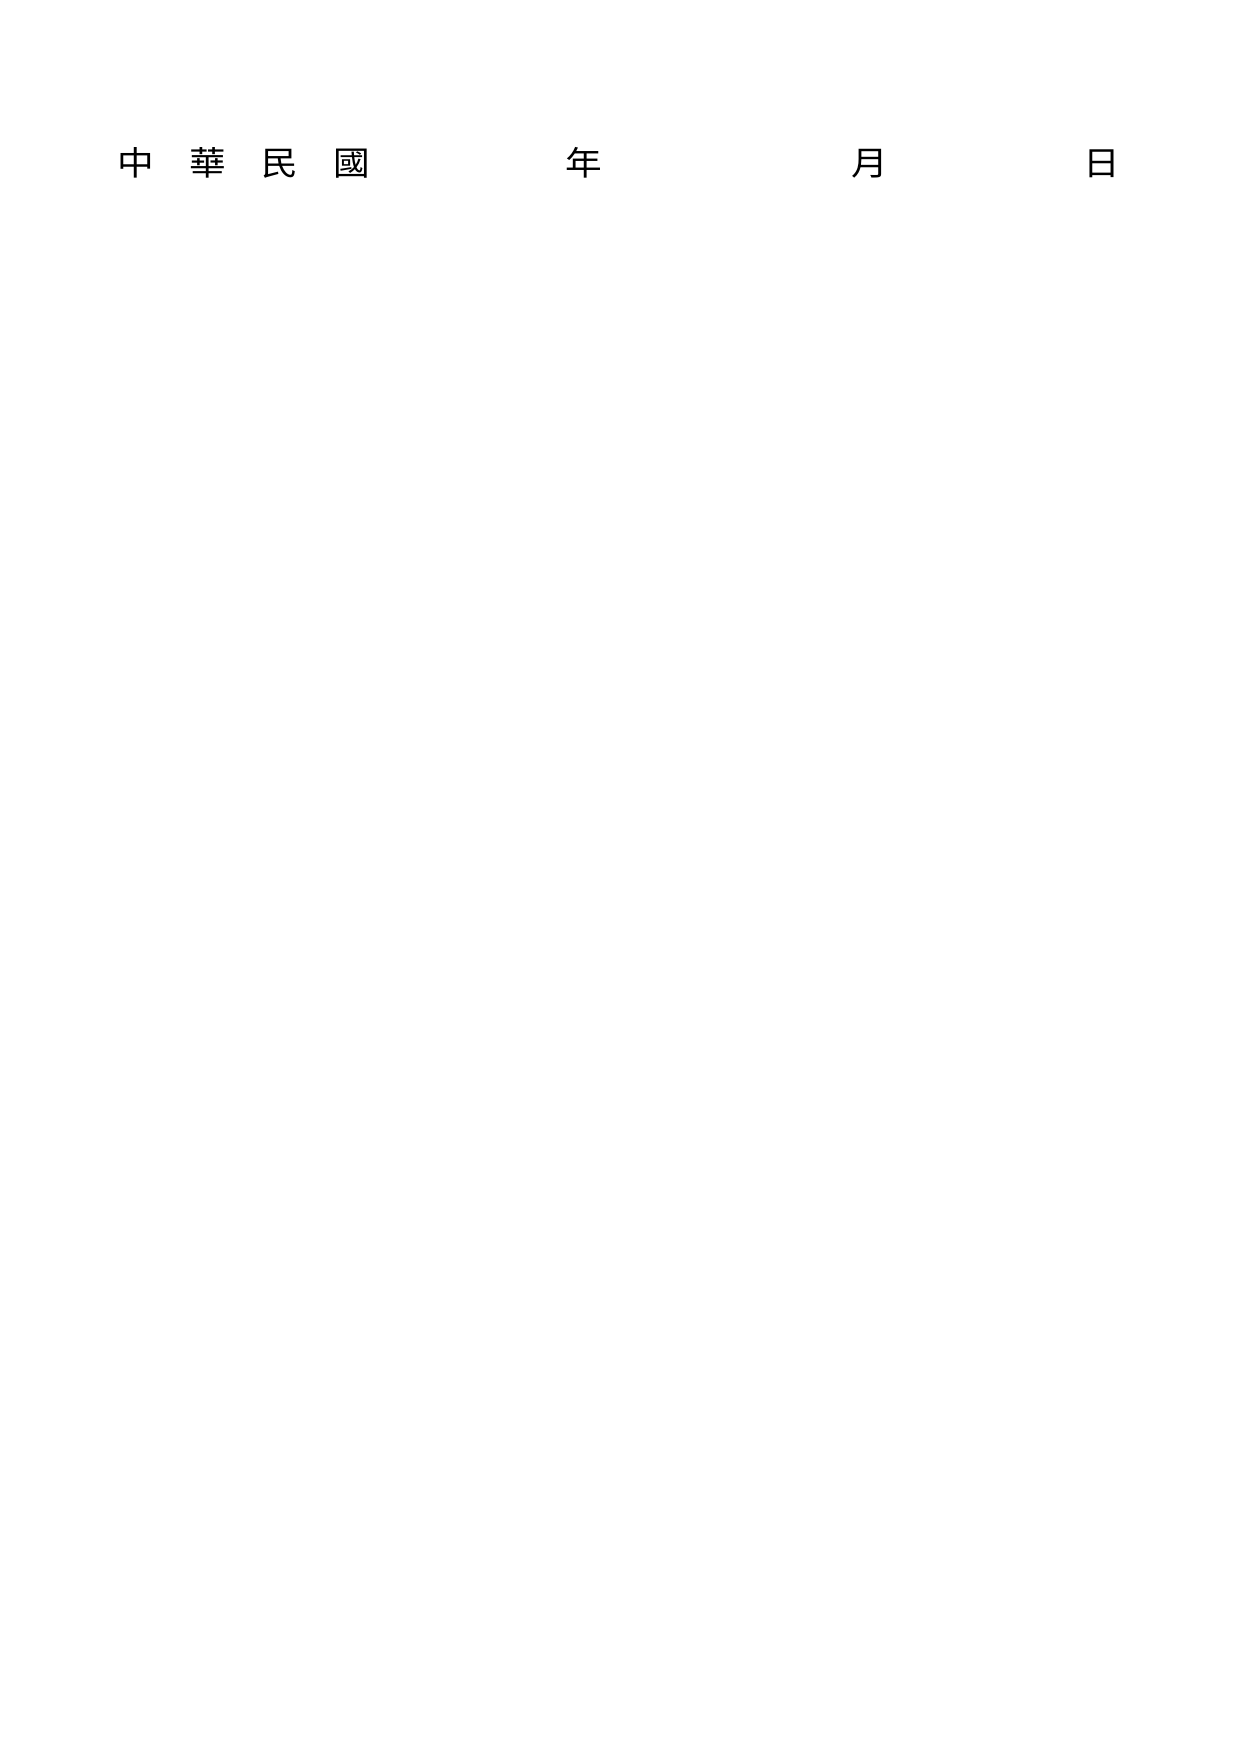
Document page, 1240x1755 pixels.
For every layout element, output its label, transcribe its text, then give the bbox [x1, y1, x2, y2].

text 中 華 民 國 年 月 日 [106, 139, 1152, 185]
